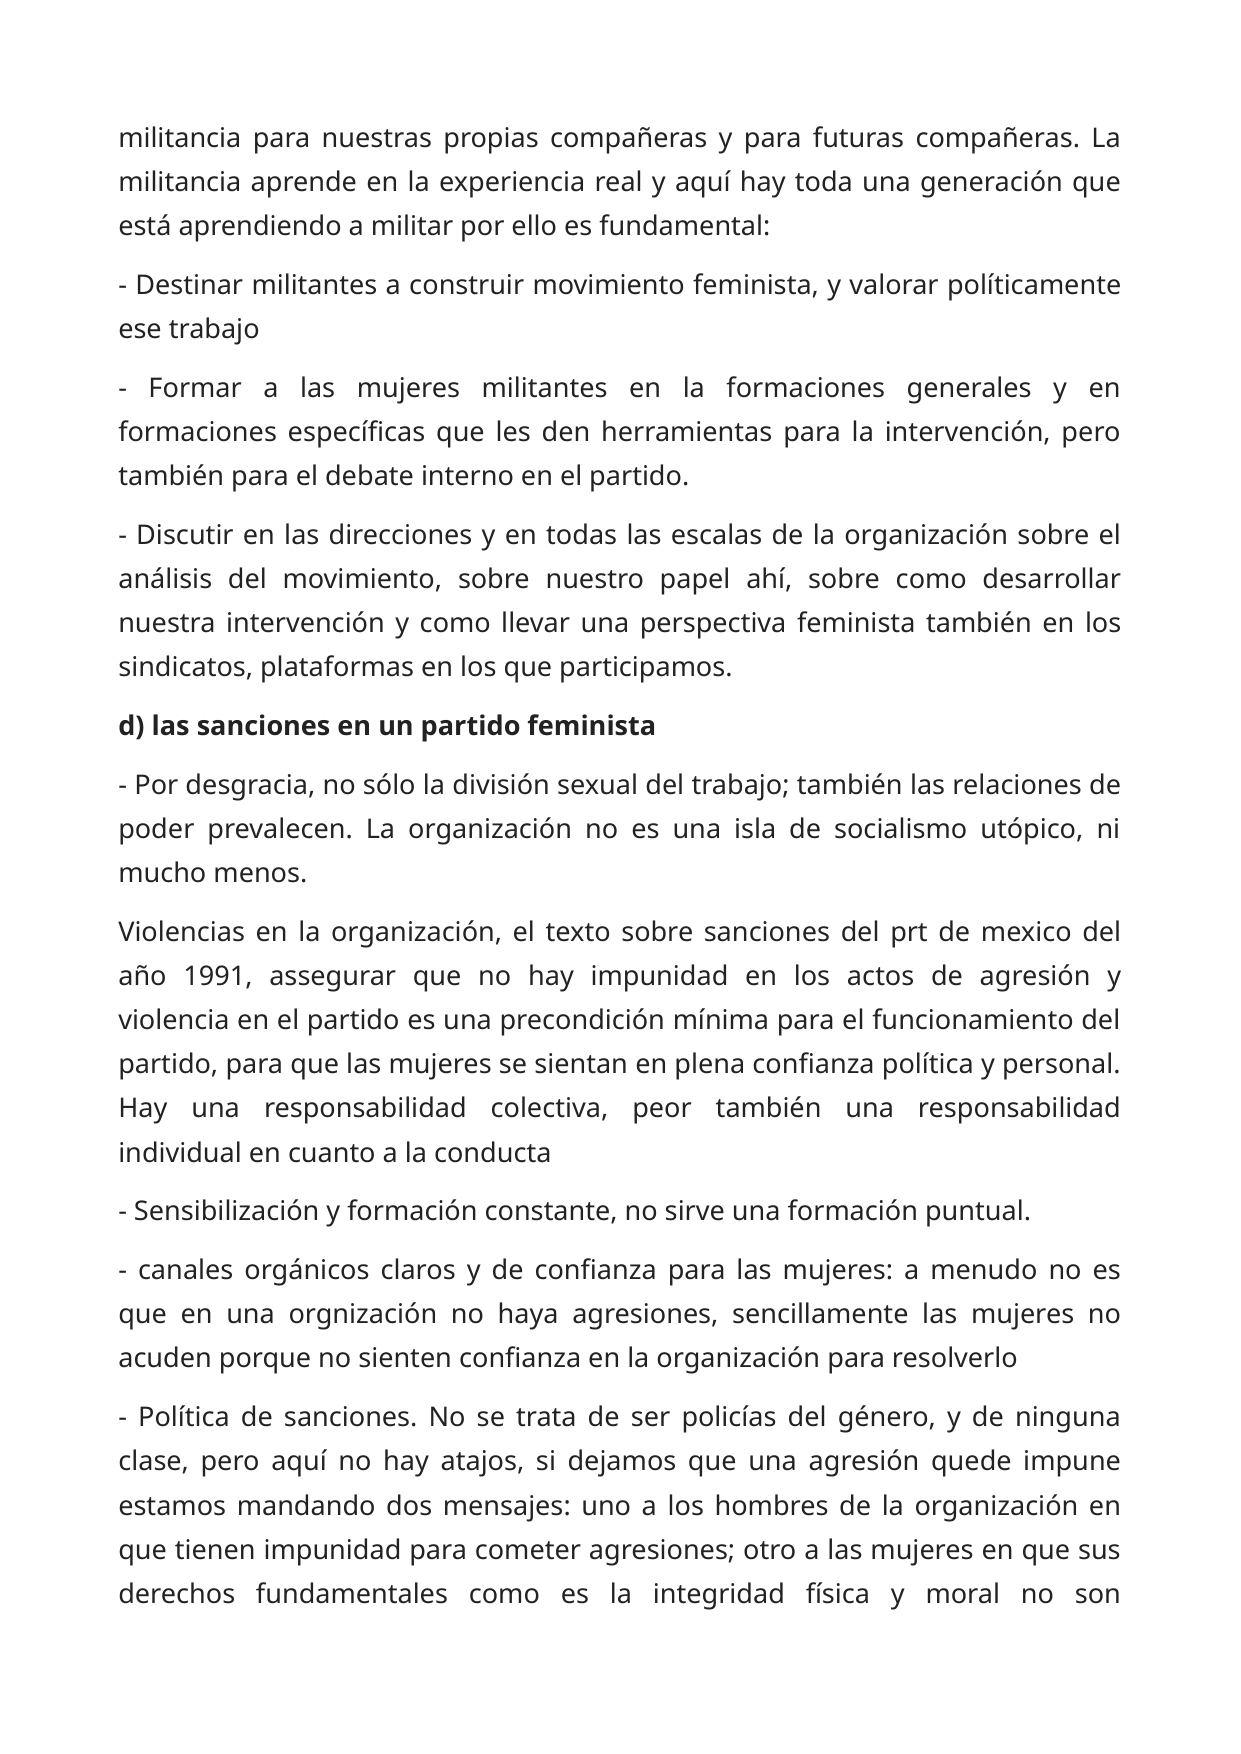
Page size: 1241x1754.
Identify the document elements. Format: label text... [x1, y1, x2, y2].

text - Por desgracia, no sólo la división sexual del trabajo; también las relaciones de poder prevalecen. La organización no es una isla de socialismo utópico, ni mucho menos. [118, 765, 1122, 890]
text - Política de sanciones. No se trata de ser policías del género, y de ninguna clase, pero aquí no hay atajos, si dejamos que una agresión quede impune estamos mandando dos mensajes: uno a los hombres de la organización en que tienen impunidad para cometer agresiones; otro a las mujeres en que sus derechos fundamentales como es la integridad física y moral no son [118, 1398, 1122, 1611]
text militancia para nuestras propias compañeras y para futuras compañeras. La militancia aprende en la experiencia real y aquí hay toda una generación que está aprendiendo a militar por ello es fundamental: [118, 118, 1122, 243]
text d) las sanciones en un partido feminista [118, 706, 1122, 743]
text - canales orgánicos claros y de confianza para las mujeres: a menudo no es que en una orgnización no haya agresiones, sencillamente las mujeres no acuden porque no sienten confianza en la organización para resolverlo [118, 1251, 1122, 1376]
text - Destinar militantes a construir movimiento feminista, y valorar políticamente ese trabajo [118, 265, 1122, 346]
text Violencias en la organización, el texto sobre sanciones del prt de mexico del año 1991, assegurar que no hay impunidad en los actos de agresión y violencia en el partido es una precondición mínima para el funcionamiento del partido, para que las mujeres se sientan en plena confianza política y personal. Hay una responsabilidad colectiva, peor también una responsabilidad individual en cuanto a la conducta [118, 912, 1122, 1170]
text - Formar a las mujeres militantes en la formaciones generales y en formaciones específicas que les den herramientas para la intervención, pero también para el debate interno en el partido. [118, 368, 1122, 493]
text - Discutir en las direcciones y en todas las escalas de la organización sobre el análisis del movimiento, sobre nuestro papel ahí, sobre como desarrollar nuestra intervención y como llevar una perspectiva feminista también en los sindicatos, plataformas en los que participamos. [118, 515, 1122, 684]
text - Sensibilización y formación constante, no sirve una formación puntual. [118, 1192, 1122, 1229]
